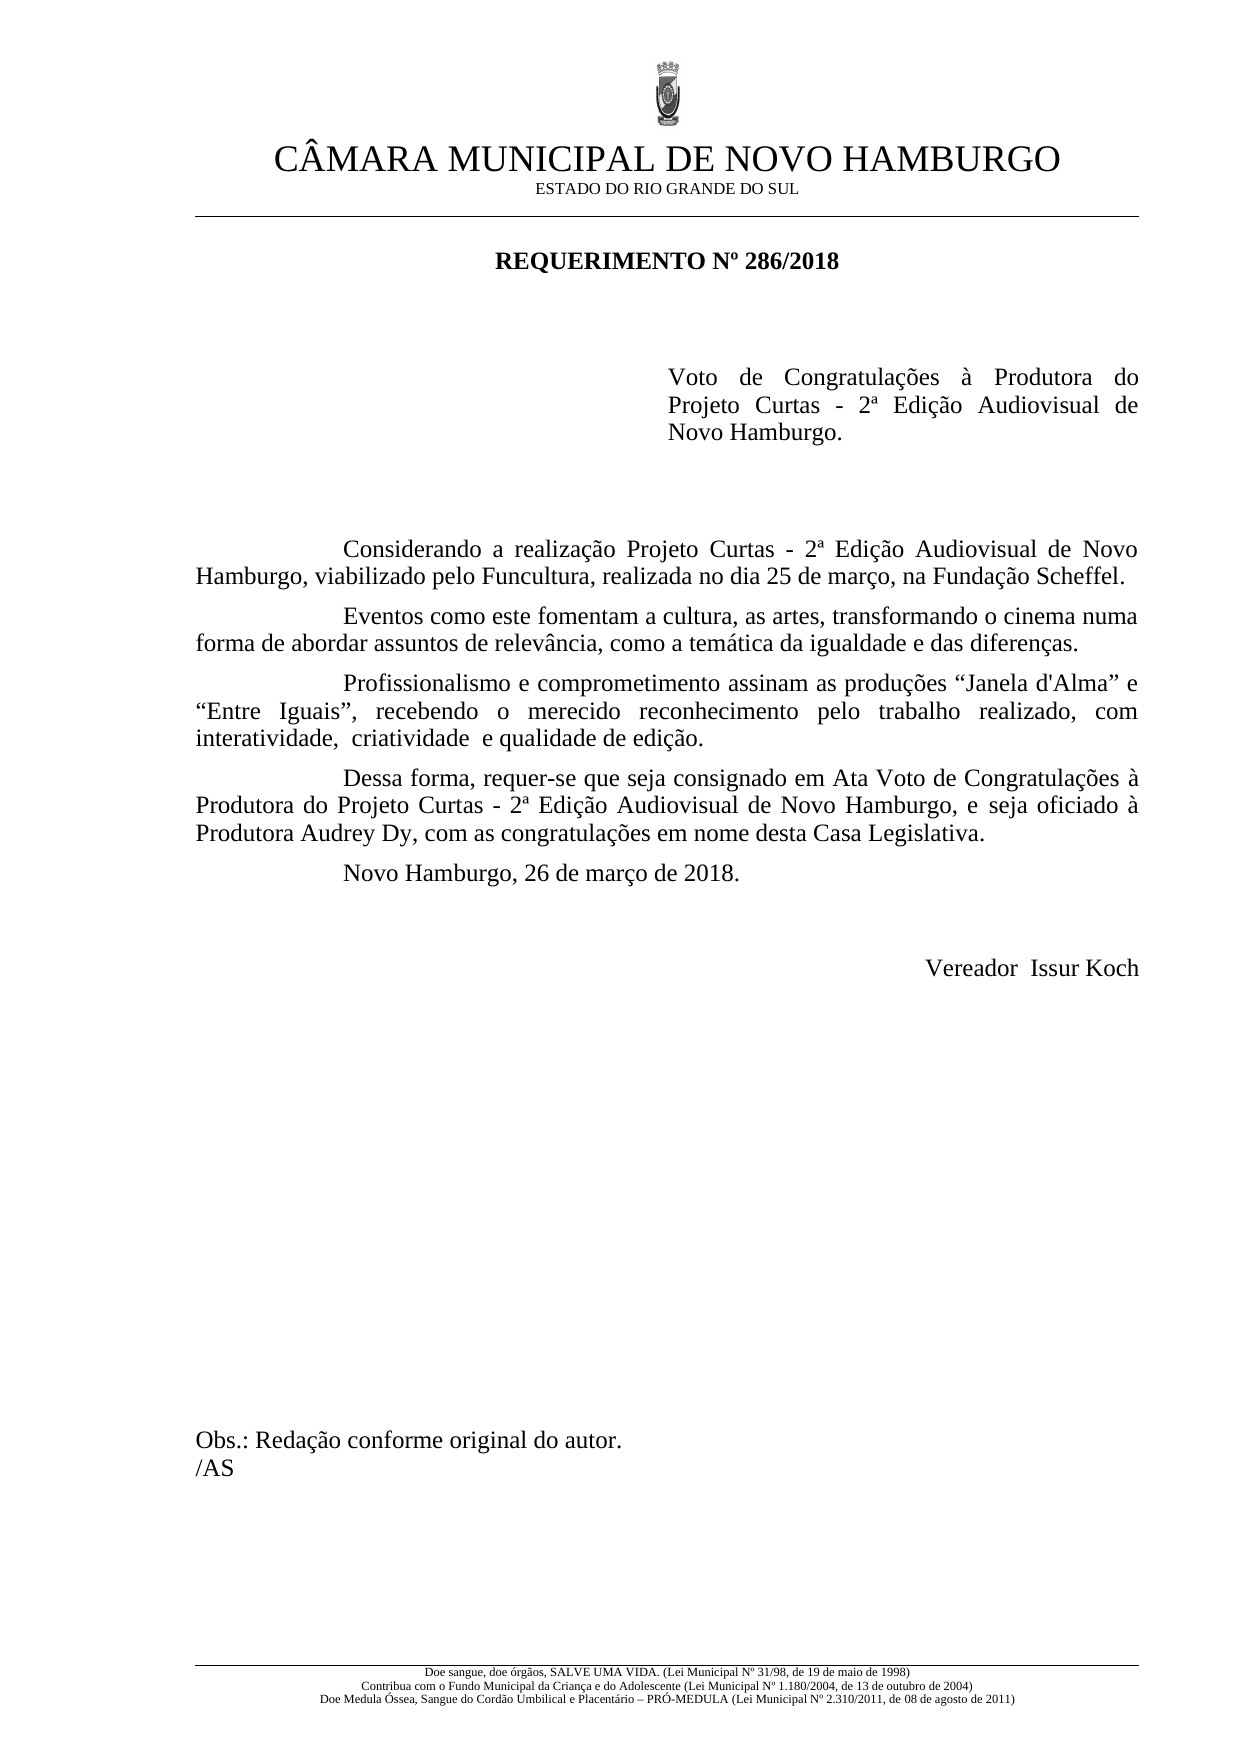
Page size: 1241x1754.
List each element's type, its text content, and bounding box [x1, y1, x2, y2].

text Eventos como este fomentam a cultura, as artes, transformando o cinema numa forma de abordar assuntos de relevância, como a temática da igualdade e das diferenças. [195, 602, 1139, 657]
text Dessa forma, requer-se que seja consignado em Ata Voto de Congratulações à Produtora do Projeto Curtas - 2ª Edição Audiovisual de Novo Hamburgo, e seja oficiado à Produtora Audrey Dy, com as congratulações em nome desta Casa Legislativa. [195, 764, 1139, 847]
text Vereador Issur Koch [195, 954, 1139, 981]
text Novo Hamburgo, 26 de março de 2018. [343, 859, 1139, 887]
text Profissionalismo e comprometimento assinam as produções “Janela d'Alma” e “Entre Iguais”, recebendo o merecido reconhecimento pelo trabalho realizado, com interatividade, criatividade e qualidade de edição. [195, 669, 1139, 752]
text REQUERIMENTO Nº 286/2018 [195, 247, 1139, 274]
text Considerando a realização Projeto Curtas - 2ª Edição Audiovisual de Novo Hamburgo, viabilizado pelo Funcultura, realizada no dia 25 de março, na Fundação Scheffel. [195, 535, 1139, 590]
text /AS [195, 1454, 1139, 1482]
text Voto de Congratulações à Produtora do Projeto Curtas - 2ª Edição Audiovisual de Novo Hamburgo. [668, 363, 1139, 446]
text Obs.: Redação conforme original do autor. [195, 1427, 1139, 1454]
